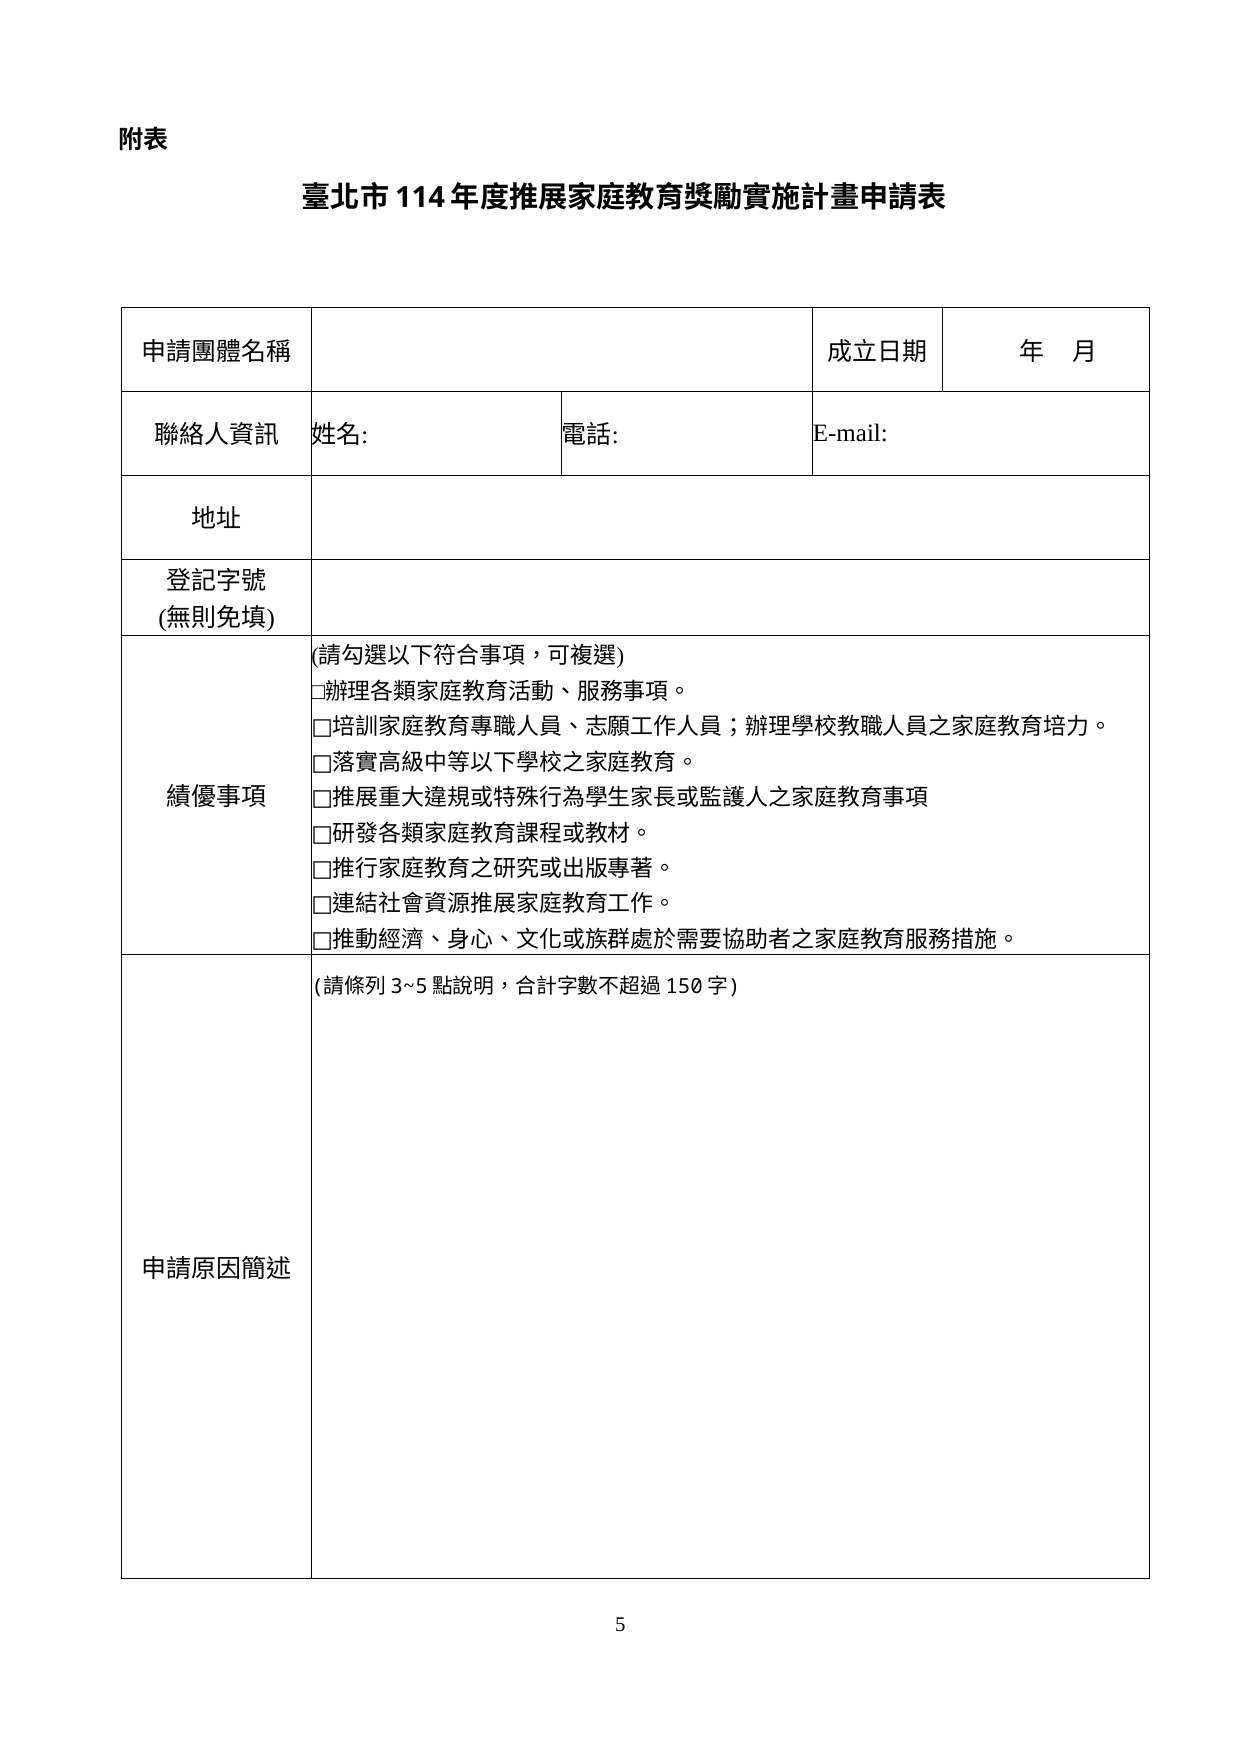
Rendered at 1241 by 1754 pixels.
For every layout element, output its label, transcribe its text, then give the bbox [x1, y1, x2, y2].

table_cell 登記字號 (無則免填) [122, 560, 311, 634]
table_cell [312, 476, 1149, 558]
table_cell (請條列3~5點說明，合計字數不超過150字) [312, 955, 1149, 1578]
table_header 申請團體名稱 [122, 308, 311, 391]
table_cell 地址 [122, 476, 311, 558]
table_header [312, 308, 812, 391]
text 附表 [118, 119, 1122, 157]
table_cell 申請原因簡述 [122, 955, 311, 1578]
table_cell (請勾選以下符合事項，可複選) □辦理各類家庭教育活動、服務事項。 □培訓家庭教育專職人員、志願工作人員；辦理學校教職人員之家庭教育培力。 □落實高級中等以下學校之家庭教育。 □推展重大違規或特殊行為學生家長或監護人之家庭教育事項 □研發各類家庭教育課程或教材。 □推行家庭教育之研究或出版專著。 □連結社會資源推展家庭教育工作。 □推動經濟、身心、文化或族群處於需要協助者之家庭教育服務措施。 [312, 636, 1149, 954]
text 臺北市114年度推展家庭教育獎勵實施計畫申請表 [118, 157, 1122, 232]
table_cell 姓名: [312, 392, 561, 474]
table_cell 聯絡人資訊 [122, 392, 311, 474]
table_cell [312, 560, 1149, 634]
table_header 年 月 [943, 308, 1149, 391]
table_cell 績優事項 [122, 636, 311, 954]
table_header 成立日期 [813, 308, 942, 391]
table_cell E-mail: [813, 392, 1149, 474]
table_cell 電話: [562, 392, 812, 474]
